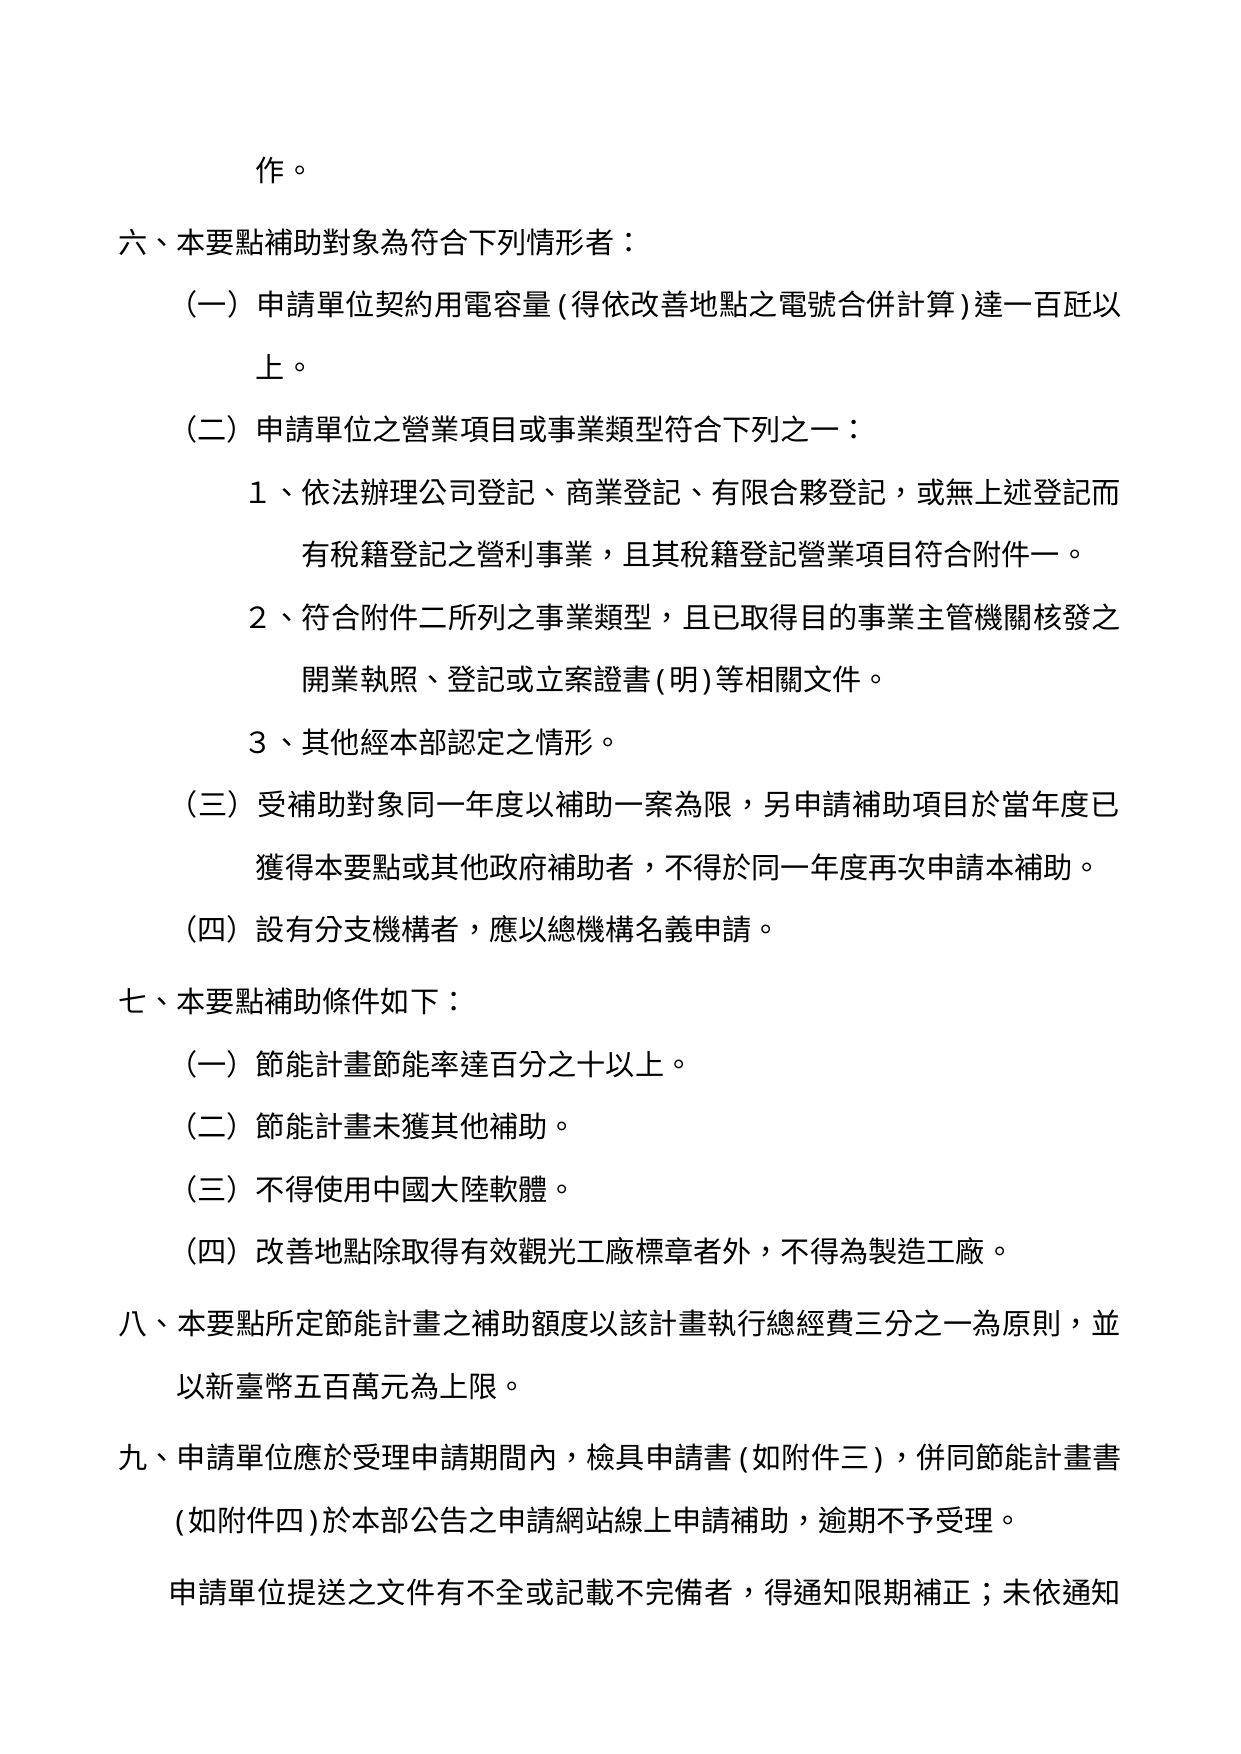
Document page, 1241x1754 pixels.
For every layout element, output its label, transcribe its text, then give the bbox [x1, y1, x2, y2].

text １、依法辦理公司登記、商業登記、有限合夥登記，或無上述登記而有稅籍登記之營利事業，且其稅籍登記營業項目符合附件一。 [243, 449, 1122, 574]
text 申請單位提送之文件有不全或記載不完備者，得通知限期補正；未依通知 [168, 1549, 1122, 1611]
text （二）節能計畫未獲其他補助。 [168, 1083, 1122, 1146]
text （一）申請單位契約用電容量(得依改善地點之電號合併計算)達一百瓩以上。 [168, 261, 1122, 386]
text 六、本要點補助對象為符合下列情形者： [118, 199, 1122, 261]
text ２、符合附件二所列之事業類型，且已取得目的事業主管機關核發之開業執照、登記或立案證書(明)等相關文件。 [243, 574, 1122, 699]
text （四）改善地點除取得有效觀光工廠標章者外，不得為製造工廠。 [168, 1208, 1122, 1271]
text （四）設有分支機構者，應以總機構名義申請。 [168, 886, 1122, 949]
text （一）節能計畫節能率達百分之十以上。 [168, 1021, 1122, 1083]
text （三）受補助對象同一年度以補助一案為限，另申請補助項目於當年度已獲得本要點或其他政府補助者，不得於同一年度再次申請本補助。 [168, 761, 1122, 886]
text （二）申請單位之營業項目或事業類型符合下列之一： [168, 386, 1122, 449]
text 九、申請單位應於受理申請期間內，檢具申請書(如附件三)，併同節能計畫書(如附件四)於本部公告之申請網站線上申請補助，逾期不予受理。 [118, 1414, 1122, 1539]
text 作。 [168, 127, 1122, 189]
text 七、本要點補助條件如下： [118, 958, 1122, 1021]
text 八、本要點所定節能計畫之補助額度以該計畫執行總經費三分之一為原則，並以新臺幣五百萬元為上限。 [118, 1280, 1122, 1405]
text （三）不得使用中國大陸軟體。 [168, 1146, 1122, 1208]
text ３、其他經本部認定之情形。 [243, 699, 1122, 761]
